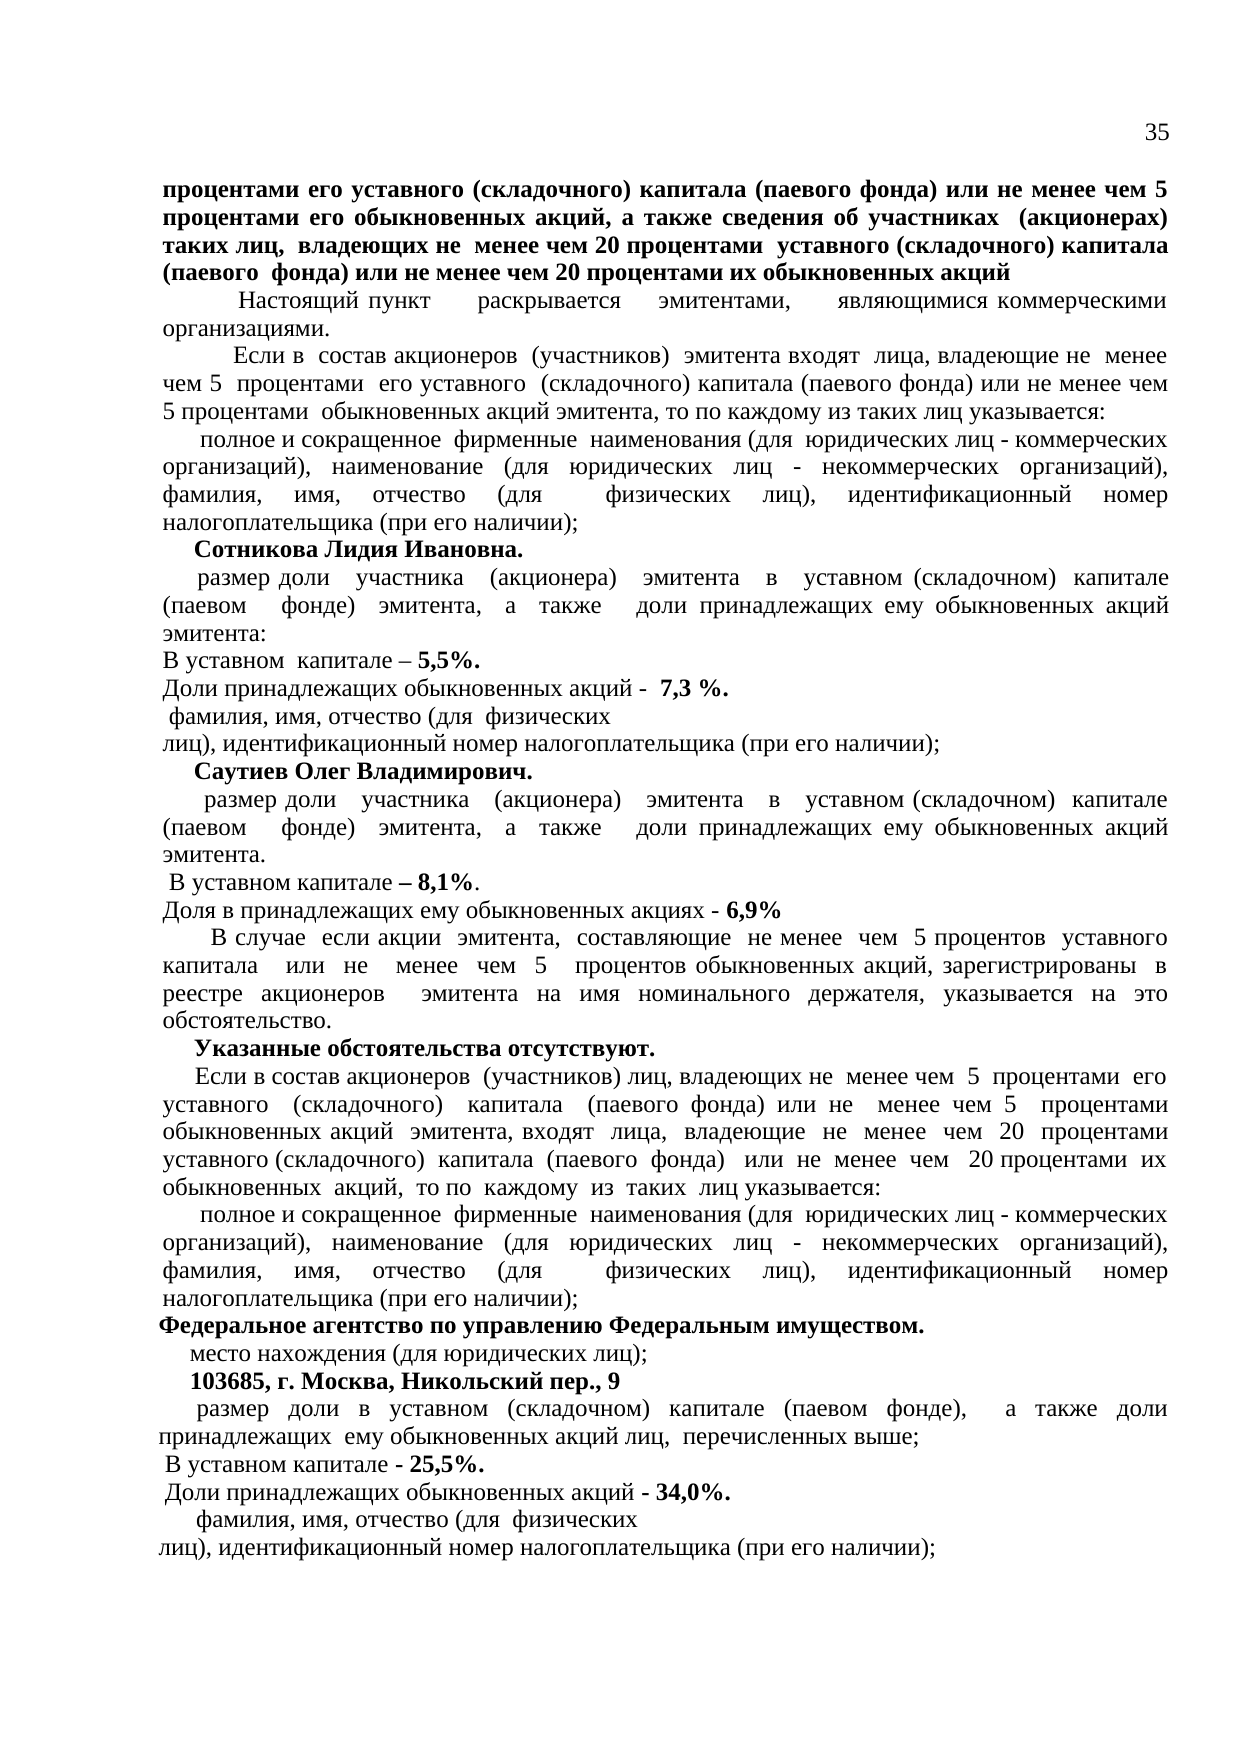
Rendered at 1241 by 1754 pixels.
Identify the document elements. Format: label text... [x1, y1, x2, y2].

text В случае если акции эмитента, составляющие не менее чем 5 процентов уставного капитала или не менее чем 5 процентов обыкновенных акций, зарегистрированы в реестре акционеров эмитента на имя номинального держателя, указывается на это обстоятельство. [162, 923, 1169, 1034]
text Сотникова Лидия Ивановна. [162, 536, 1169, 563]
text лиц), идентификационный номер налогоплательщика (при его наличии); [162, 729, 1169, 757]
text полное и сокращенное фирменные наименования (для юридических лиц - коммерческих организаций), наименование (для юридических лиц - некоммерческих организаций), фамилия, имя, отчество (для физических лиц), идентификационный номер налогоплательщика (при его наличии); [162, 1201, 1169, 1311]
text В уставном капитале - 25,5%. [158, 1450, 1169, 1478]
text В уставном капитале – 5,5%. [162, 646, 1169, 674]
text Если в состав акционеров (участников) эмитента входят лица, владеющие не менее чем 5 процентами его уставного (складочного) капитала (паевого фонда) или не менее чем 5 процентами обыкновенных акций эмитента, то по каждому из таких лиц указывается: [162, 342, 1169, 425]
text Саутиев Олег Владимирович. [162, 757, 1169, 785]
text Настоящий пункт раскрывается эмитентами, являющимися коммерческими организациями. [162, 286, 1169, 342]
text место нахождения (для юридических лиц); [158, 1339, 1169, 1367]
text Доли принадлежащих обыкновенных акций - 7,3 %. [162, 674, 1169, 702]
text фамилия, имя, отчество (для физических [158, 1505, 1169, 1533]
text размер доли участника (акционера) эмитента в уставном (складочном) капитале (паевом фонде) эмитента, а также доли принадлежащих ему обыкновенных акций эмитента: [162, 563, 1169, 646]
text фамилия, имя, отчество (для физических [162, 702, 1169, 729]
text Доля в принадлежащих ему обыкновенных акциях - 6,9% [162, 896, 1169, 923]
text лиц), идентификационный номер налогоплательщика (при его наличии); [158, 1533, 1169, 1561]
text В уставном капитале – 8,1%. [162, 868, 1169, 896]
text Если в состав акционеров (участников) лиц, владеющих не менее чем 5 процентами его уставного (складочного) капитала (паевого фонда) или не менее чем 5 процентами обыкновенных акций эмитента, входят лица, владеющие не менее чем 20 процентами уставного (складочного) капитала (паевого фонда) или не менее чем 20 процентами их обыкновенных акций, то по каждому из таких лиц указывается: [162, 1062, 1169, 1201]
text полное и сокращенное фирменные наименования (для юридических лиц - коммерческих организаций), наименование (для юридических лиц - некоммерческих организаций), фамилия, имя, отчество (для физических лиц), идентификационный номер налогоплательщика (при его наличии); [162, 425, 1169, 536]
text размер доли в уставном (складочном) капитале (паевом фонде), а также доли принадлежащих ему обыкновенных акций лиц, перечисленных выше; [158, 1394, 1169, 1450]
text размер доли участника (акционера) эмитента в уставном (складочном) капитале (паевом фонде) эмитента, а также доли принадлежащих ему обыкновенных акций эмитента. [162, 785, 1169, 868]
text 103685, г. Москва, Никольский пер., 9 [158, 1367, 1169, 1394]
text Указанные обстоятельства отсутствуют. [162, 1034, 1169, 1062]
text процентами его уставного (складочного) капитала (паевого фонда) или не менее чем 5 процентами его обыкновенных акций, а также сведения об участниках (акционерах) таких лиц, владеющих не менее чем 20 процентами уставного (складочного) капитала (паевого фонда) или не менее чем 20 процентами их обыкновенных акций [162, 175, 1169, 286]
text Доли принадлежащих обыкновенных акций - 34,0%. [158, 1478, 1169, 1505]
text Федеральное агентство по управлению Федеральным имуществом. [158, 1311, 1169, 1339]
